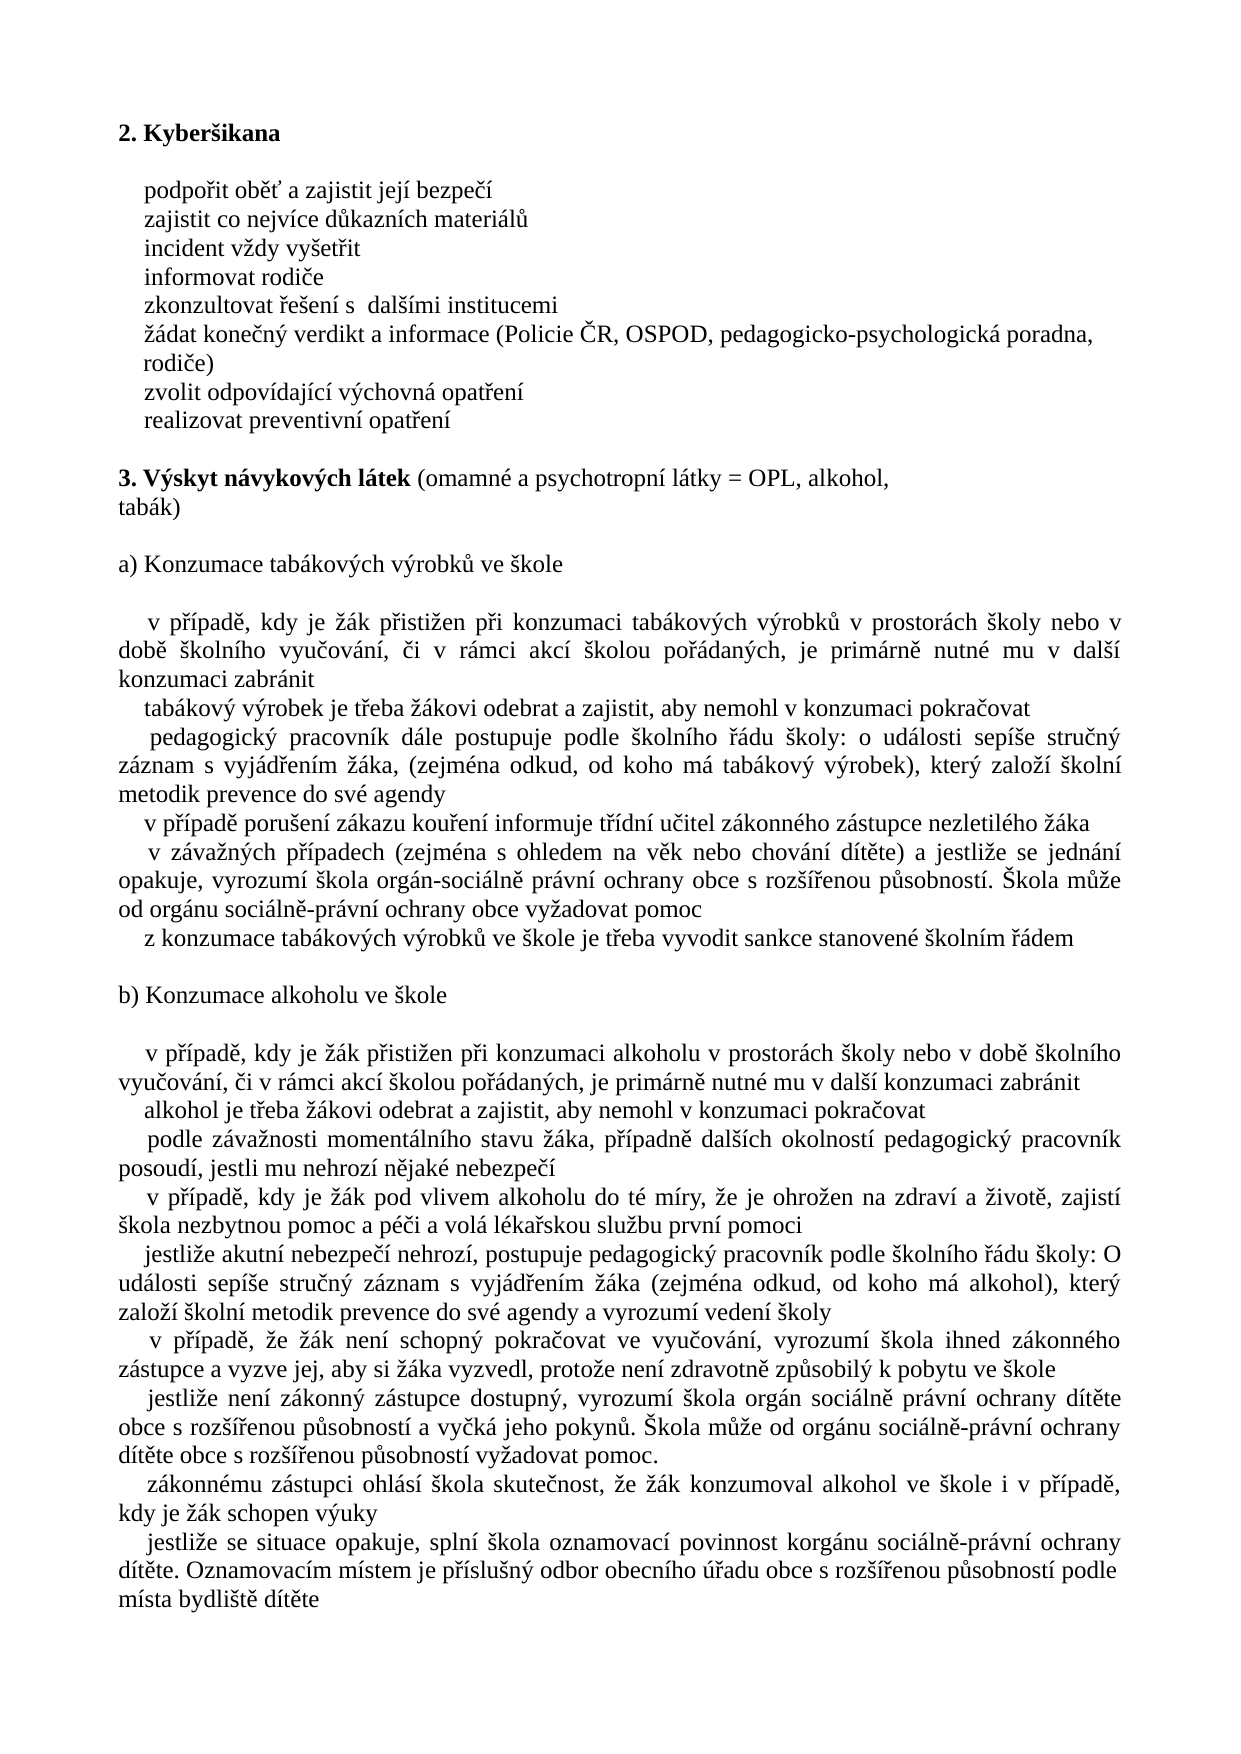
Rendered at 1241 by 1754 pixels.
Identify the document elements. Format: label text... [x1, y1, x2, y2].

text  jestliže se situace opakuje, splní škola oznamovací povinnost korgánu sociálně-právní ochrany dítěte. Oznamovacím místem je příslušný odbor obecního úřadu obce s rozšířenou působností podle [118, 1527, 1122, 1584]
text  podle závažnosti momentálního stavu žáka, případně dalších okolností pedagogický pracovník posoudí, jestli mu nehrozí nějaké nebezpečí [118, 1124, 1122, 1182]
text  informovat rodiče [118, 262, 1122, 291]
text  podpořit oběť a zajistit její bezpečí [118, 176, 1122, 204]
text tabák) [118, 492, 1122, 521]
text  zvolit odpovídající výchovná opatření [118, 377, 1122, 406]
text  tabákový výrobek je třeba žákovi odebrat a zajistit, aby nemohl v konzumaci pokračovat [118, 693, 1122, 722]
text  v případě, kdy je žák přistižen při konzumaci alkoholu v prostorách školy nebo v době školního vyučování, či v rámci akcí školou pořádaných, je primárně nutné mu v další konzumaci zabránit [118, 1038, 1122, 1096]
text  z konzumace tabákových výrobků ve škole je třeba vyvodit sankce stanovené školním řádem [118, 923, 1122, 952]
text  v případě porušení zákazu kouření informuje třídní učitel zákonného zástupce nezletilého žáka [118, 808, 1122, 837]
text 2. Kyberšikana [118, 118, 1122, 147]
text  zkonzultovat řešení s dalšími institucemi [118, 291, 1122, 319]
text  v případě, kdy je žák přistižen při konzumaci tabákových výrobků v prostorách školy nebo v době školního vyučování, či v rámci akcí školou pořádaných, je primárně nutné mu v další konzumaci zabránit [118, 607, 1122, 693]
text  jestliže není zákonný zástupce dostupný, vyrozumí škola orgán sociálně právní ochrany dítěte obce s rozšířenou působností a vyčká jeho pokynů. Škola může od orgánu sociálně-právní ochrany dítěte obce s rozšířenou působností vyžadovat pomoc. [118, 1383, 1122, 1469]
text b) Konzumace alkoholu ve škole [118, 981, 1122, 1009]
text  jestliže akutní nebezpečí nehrozí, postupuje pedagogický pracovník podle školního řádu školy: O události sepíše stručný záznam s vyjádřením žáka (zejména odkud, od koho má alkohol), který založí školní metodik prevence do své agendy a vyrozumí vedení školy [118, 1239, 1122, 1326]
text a) Konzumace tabákových výrobků ve škole [118, 549, 1122, 578]
text  realizovat preventivní opatření [118, 406, 1122, 434]
text místa bydliště dítěte [118, 1584, 1122, 1613]
text  v případě, že žák není schopný pokračovat ve vyučování, vyrozumí škola ihned zákonného zástupce a vyzve jej, aby si žáka vyzvedl, protože není zdravotně způsobilý k pobytu ve škole [118, 1326, 1122, 1383]
text  zajistit co nejvíce důkazních materiálů [118, 204, 1122, 233]
text  v závažných případech (zejména s ohledem na věk nebo chování dítěte) a jestliže se jednání opakuje, vyrozumí škola orgán-sociálně právní ochrany obce s rozšířenou působností. Škola může od orgánu sociálně-právní ochrany obce vyžadovat pomoc [118, 837, 1122, 923]
text  žádat konečný verdikt a informace (Policie ČR, OSPOD, pedagogicko-psychologická poradna, [118, 319, 1122, 348]
text  zákonnému zástupci ohlásí škola skutečnost, že žák konzumoval alkohol ve škole i v případě, kdy je žák schopen výuky [118, 1469, 1122, 1527]
text  v případě, kdy je žák pod vlivem alkoholu do té míry, že je ohrožen na zdraví a životě, zajistí škola nezbytnou pomoc a péči a volá lékařskou službu první pomoci [118, 1182, 1122, 1239]
text  alkohol je třeba žákovi odebrat a zajistit, aby nemohl v konzumaci pokračovat [118, 1096, 1122, 1124]
text  pedagogický pracovník dále postupuje podle školního řádu školy: o události sepíše stručný záznam s vyjádřením žáka, (zejména odkud, od koho má tabákový výrobek), který založí školní metodik prevence do své agendy [118, 722, 1122, 808]
text  incident vždy vyšetřit [118, 233, 1122, 262]
text rodiče) [118, 348, 1122, 377]
text 3. Výskyt návykových látek (omamné a psychotropní látky = OPL, alkohol, [118, 463, 1122, 492]
